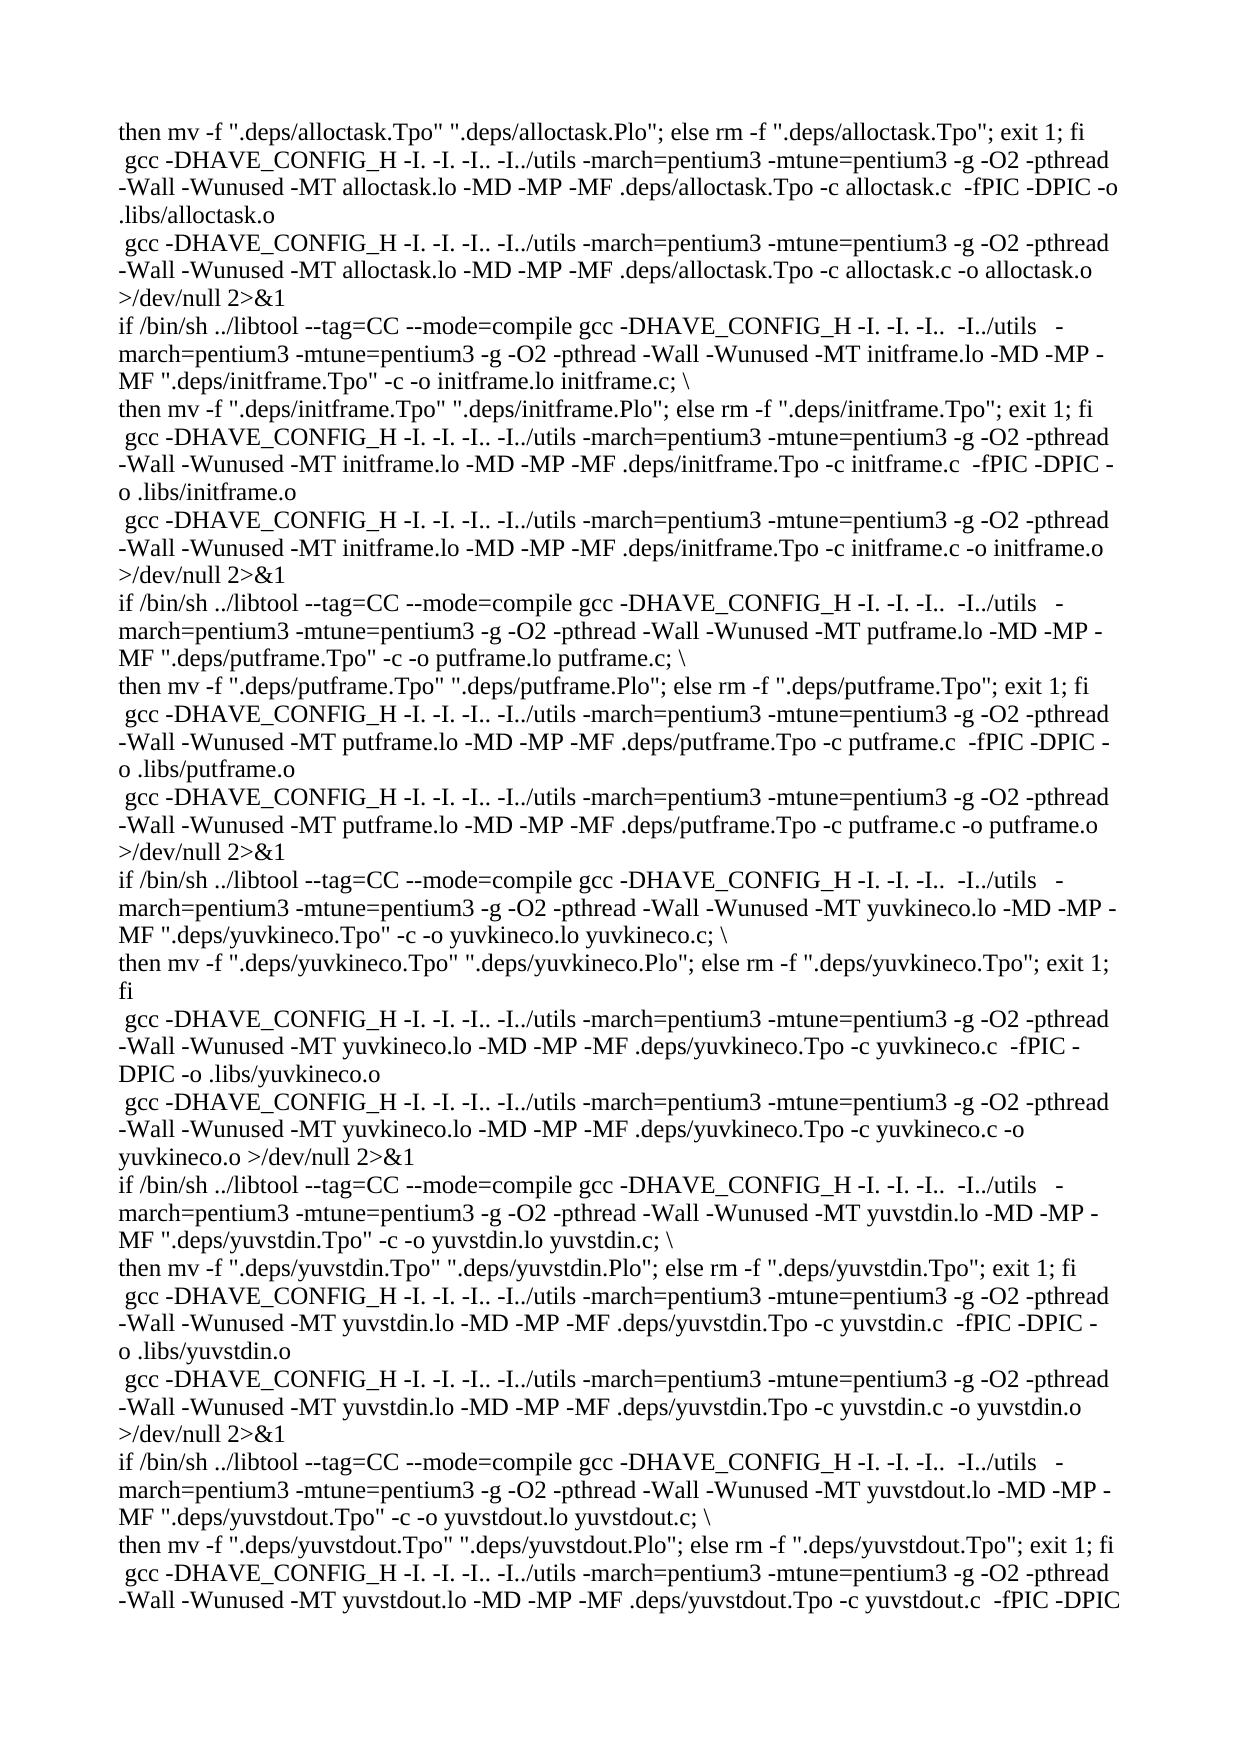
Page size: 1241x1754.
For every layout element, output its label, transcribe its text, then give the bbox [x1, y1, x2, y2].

text gcc -DHAVE_CONFIG_H -I. -I. -I.. -I../utils -march=pentium3 -mtune=pentium3 -g -O2 -pthread -Wall -Wunused -MT putframe.lo -MD -MP -MF .deps/putframe.Tpo -c putframe.c -fPIC -DPIC -o .libs/putframe.o [118, 700, 1122, 783]
text gcc -DHAVE_CONFIG_H -I. -I. -I.. -I../utils -march=pentium3 -mtune=pentium3 -g -O2 -pthread -Wall -Wunused -MT initframe.lo -MD -MP -MF .deps/initframe.Tpo -c initframe.c -fPIC -DPIC -o .libs/initframe.o [118, 423, 1122, 506]
text gcc -DHAVE_CONFIG_H -I. -I. -I.. -I../utils -march=pentium3 -mtune=pentium3 -g -O2 -pthread -Wall -Wunused -MT alloctask.lo -MD -MP -MF .deps/alloctask.Tpo -c alloctask.c -o alloctask.o >/dev/null 2>&1 [118, 229, 1122, 312]
text if /bin/sh ../libtool --tag=CC --mode=compile gcc -DHAVE_CONFIG_H -I. -I. -I.. -I../utils -march=pentium3 -mtune=pentium3 -g -O2 -pthread -Wall -Wunused -MT yuvkineco.lo -MD -MP -MF ".deps/yuvkineco.Tpo" -c -o yuvkineco.lo yuvkineco.c; \ [118, 866, 1122, 949]
text gcc -DHAVE_CONFIG_H -I. -I. -I.. -I../utils -march=pentium3 -mtune=pentium3 -g -O2 -pthread -Wall -Wunused -MT putframe.lo -MD -MP -MF .deps/putframe.Tpo -c putframe.c -o putframe.o >/dev/null 2>&1 [118, 783, 1122, 866]
text gcc -DHAVE_CONFIG_H -I. -I. -I.. -I../utils -march=pentium3 -mtune=pentium3 -g -O2 -pthread -Wall -Wunused -MT yuvstdout.lo -MD -MP -MF .deps/yuvstdout.Tpo -c yuvstdout.c -fPIC -DPIC [118, 1559, 1122, 1614]
text if /bin/sh ../libtool --tag=CC --mode=compile gcc -DHAVE_CONFIG_H -I. -I. -I.. -I../utils -march=pentium3 -mtune=pentium3 -g -O2 -pthread -Wall -Wunused -MT initframe.lo -MD -MP -MF ".deps/initframe.Tpo" -c -o initframe.lo initframe.c; \ [118, 312, 1122, 395]
text gcc -DHAVE_CONFIG_H -I. -I. -I.. -I../utils -march=pentium3 -mtune=pentium3 -g -O2 -pthread -Wall -Wunused -MT yuvstdin.lo -MD -MP -MF .deps/yuvstdin.Tpo -c yuvstdin.c -fPIC -DPIC -o .libs/yuvstdin.o [118, 1282, 1122, 1365]
text then mv -f ".deps/putframe.Tpo" ".deps/putframe.Plo"; else rm -f ".deps/putframe.Tpo"; exit 1; fi [118, 672, 1122, 700]
text if /bin/sh ../libtool --tag=CC --mode=compile gcc -DHAVE_CONFIG_H -I. -I. -I.. -I../utils -march=pentium3 -mtune=pentium3 -g -O2 -pthread -Wall -Wunused -MT yuvstdin.lo -MD -MP -MF ".deps/yuvstdin.Tpo" -c -o yuvstdin.lo yuvstdin.c; \ [118, 1171, 1122, 1254]
text if /bin/sh ../libtool --tag=CC --mode=compile gcc -DHAVE_CONFIG_H -I. -I. -I.. -I../utils -march=pentium3 -mtune=pentium3 -g -O2 -pthread -Wall -Wunused -MT putframe.lo -MD -MP -MF ".deps/putframe.Tpo" -c -o putframe.lo putframe.c; \ [118, 589, 1122, 672]
text if /bin/sh ../libtool --tag=CC --mode=compile gcc -DHAVE_CONFIG_H -I. -I. -I.. -I../utils -march=pentium3 -mtune=pentium3 -g -O2 -pthread -Wall -Wunused -MT yuvstdout.lo -MD -MP -MF ".deps/yuvstdout.Tpo" -c -o yuvstdout.lo yuvstdout.c; \ [118, 1448, 1122, 1531]
text gcc -DHAVE_CONFIG_H -I. -I. -I.. -I../utils -march=pentium3 -mtune=pentium3 -g -O2 -pthread -Wall -Wunused -MT yuvstdin.lo -MD -MP -MF .deps/yuvstdin.Tpo -c yuvstdin.c -o yuvstdin.o >/dev/null 2>&1 [118, 1365, 1122, 1448]
text gcc -DHAVE_CONFIG_H -I. -I. -I.. -I../utils -march=pentium3 -mtune=pentium3 -g -O2 -pthread -Wall -Wunused -MT yuvkineco.lo -MD -MP -MF .deps/yuvkineco.Tpo -c yuvkineco.c -fPIC -DPIC -o .libs/yuvkineco.o [118, 1005, 1122, 1088]
text then mv -f ".deps/yuvstdin.Tpo" ".deps/yuvstdin.Plo"; else rm -f ".deps/yuvstdin.Tpo"; exit 1; fi [118, 1254, 1122, 1282]
text then mv -f ".deps/initframe.Tpo" ".deps/initframe.Plo"; else rm -f ".deps/initframe.Tpo"; exit 1; fi [118, 395, 1122, 423]
text gcc -DHAVE_CONFIG_H -I. -I. -I.. -I../utils -march=pentium3 -mtune=pentium3 -g -O2 -pthread -Wall -Wunused -MT yuvkineco.lo -MD -MP -MF .deps/yuvkineco.Tpo -c yuvkineco.c -o yuvkineco.o >/dev/null 2>&1 [118, 1088, 1122, 1171]
text then mv -f ".deps/yuvkineco.Tpo" ".deps/yuvkineco.Plo"; else rm -f ".deps/yuvkineco.Tpo"; exit 1; fi [118, 949, 1122, 1005]
text gcc -DHAVE_CONFIG_H -I. -I. -I.. -I../utils -march=pentium3 -mtune=pentium3 -g -O2 -pthread -Wall -Wunused -MT initframe.lo -MD -MP -MF .deps/initframe.Tpo -c initframe.c -o initframe.o >/dev/null 2>&1 [118, 506, 1122, 589]
text then mv -f ".deps/alloctask.Tpo" ".deps/alloctask.Plo"; else rm -f ".deps/alloctask.Tpo"; exit 1; fi [118, 118, 1122, 146]
text gcc -DHAVE_CONFIG_H -I. -I. -I.. -I../utils -march=pentium3 -mtune=pentium3 -g -O2 -pthread -Wall -Wunused -MT alloctask.lo -MD -MP -MF .deps/alloctask.Tpo -c alloctask.c -fPIC -DPIC -o .libs/alloctask.o [118, 146, 1122, 229]
text then mv -f ".deps/yuvstdout.Tpo" ".deps/yuvstdout.Plo"; else rm -f ".deps/yuvstdout.Tpo"; exit 1; fi [118, 1531, 1122, 1559]
